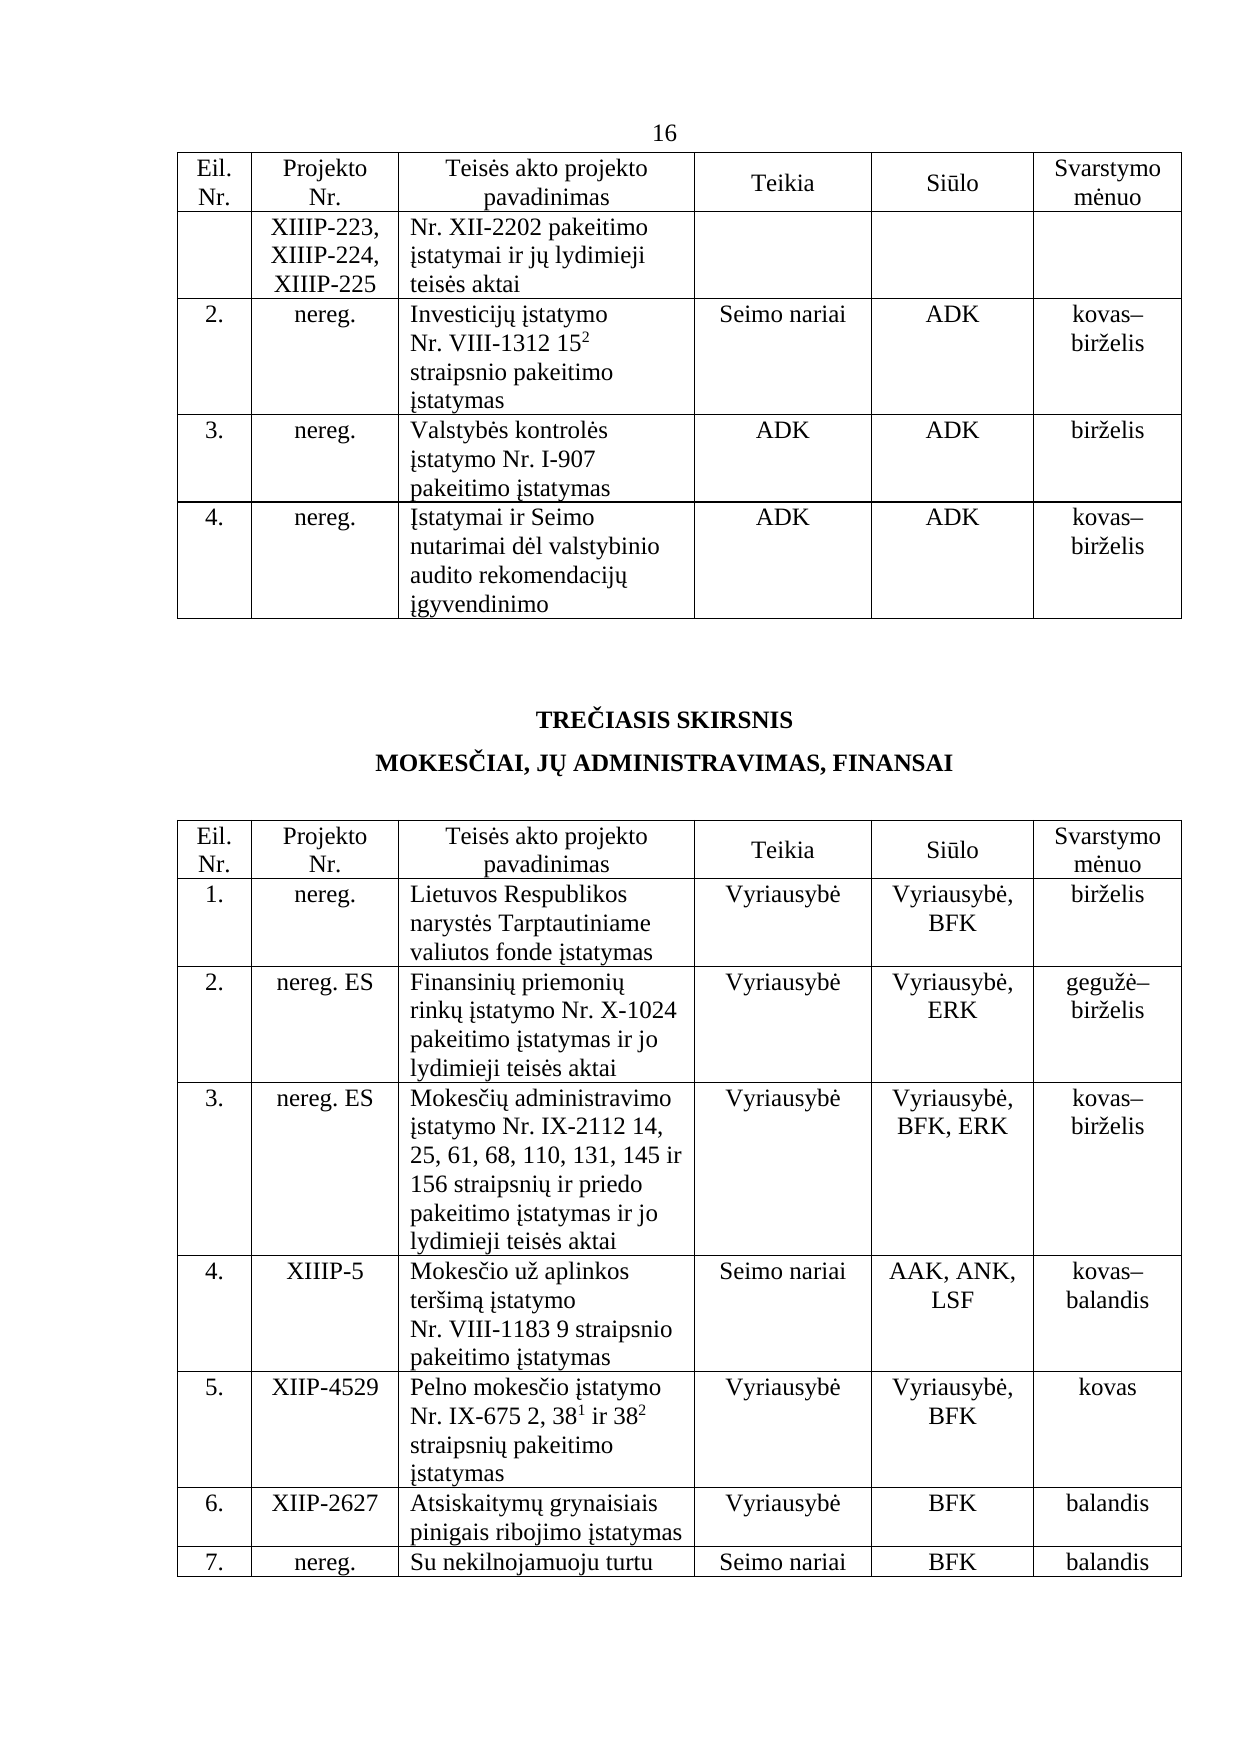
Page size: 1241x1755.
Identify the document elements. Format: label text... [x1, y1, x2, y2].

table_cell gegužė– birželis [1034, 967, 1181, 1082]
table_cell 3. [178, 415, 251, 501]
table_cell XIIIP-223, XIIIP-224, XIIIP-225 [252, 212, 398, 298]
table_cell ADK [695, 503, 871, 617]
table_cell Su nekilnojamuoju turtu [399, 1547, 694, 1576]
table_cell kovas– birželis [1034, 503, 1181, 617]
table_cell 2. [178, 299, 251, 414]
table_cell Vyriausybė, BFK [872, 1372, 1033, 1487]
table_cell 3. [178, 1083, 251, 1255]
table_cell birželis [1034, 415, 1181, 501]
table_cell Mokesčių administravimo įstatymo Nr. IX-2112 14, 25, 61, 68, 110, 131, 145 ir 156 straipsnių ir priedo pakeitimo įstatymas ir jo lydimieji teisės aktai [399, 1083, 694, 1255]
table_cell Atsiskaitymų grynaisiais pinigais ribojimo įstatymas [399, 1488, 694, 1546]
table_cell kovas– birželis [1034, 299, 1181, 414]
text TREČIASIS SKIRSNIS [177, 705, 1152, 733]
table_header Teisės akto projekto pavadinimas [399, 821, 694, 878]
table_header Eil. Nr. [178, 153, 251, 211]
table_cell BFK [872, 1547, 1033, 1576]
table_cell XIIP-4529 [252, 1372, 398, 1487]
table_cell [872, 212, 1033, 298]
table_cell [178, 212, 251, 298]
table_cell Mokesčio už aplinkos teršimą įstatymo Nr. VIII-1183 9 straipsnio pakeitimo įstatymas [399, 1256, 694, 1371]
table_cell ADK [872, 299, 1033, 414]
table_cell nereg. [252, 879, 398, 966]
table_cell Įstatymai ir Seimo nutarimai dėl valstybinio audito rekomendacijų įgyvendinimo [399, 503, 694, 617]
table_cell birželis [1034, 879, 1181, 966]
table_header Siūlo [872, 821, 1033, 878]
table_cell Investicijų įstatymo Nr. VIII-1312 152 straipsnio pakeitimo įstatymas [399, 299, 694, 414]
table_cell XIIP-2627 [252, 1488, 398, 1546]
table_cell Seimo nariai [695, 1256, 871, 1371]
table_cell ADK [695, 415, 871, 501]
table_cell nereg. [252, 415, 398, 501]
table_cell 5. [178, 1372, 251, 1487]
table_header Eil. Nr. [178, 821, 251, 878]
table_cell Seimo nariai [695, 299, 871, 414]
table_cell balandis [1034, 1488, 1181, 1546]
table_cell 6. [178, 1488, 251, 1546]
table_cell Vyriausybė, BFK, ERK [872, 1083, 1033, 1255]
table_cell Lietuvos Respublikos narystės Tarptautiniame valiutos fonde įstatymas [399, 879, 694, 966]
table_cell Nr. XII-2202 pakeitimo įstatymai ir jų lydimieji teisės aktai [399, 212, 694, 298]
table_header Projekto Nr. [252, 153, 398, 211]
table_cell kovas [1034, 1372, 1181, 1487]
table_header Projekto Nr. [252, 821, 398, 878]
table_cell 2. [178, 967, 251, 1082]
table_cell BFK [872, 1488, 1033, 1546]
table_cell Vyriausybė [695, 879, 871, 966]
table_cell Vyriausybė [695, 1083, 871, 1255]
table_cell Vyriausybė [695, 967, 871, 1082]
table_cell ADK [872, 503, 1033, 617]
table_cell 1. [178, 879, 251, 966]
table_cell Vyriausybė, BFK [872, 879, 1033, 966]
table_cell [695, 212, 871, 298]
table_cell ADK [872, 415, 1033, 501]
table_header Teisės akto projekto pavadinimas [399, 153, 694, 211]
table_cell nereg. ES [252, 967, 398, 1082]
table_cell XIIIP-5 [252, 1256, 398, 1371]
table_cell nereg. [252, 299, 398, 414]
table_cell nereg. [252, 1547, 398, 1576]
text MOKESČIAI, JŲ ADMINISTRAVIMAS, FINANSAI [177, 748, 1152, 777]
table_header Svarstymo mėnuo [1034, 821, 1181, 878]
table_header Siūlo [872, 153, 1033, 211]
table_cell Vyriausybė, ERK [872, 967, 1033, 1082]
table_cell nereg. ES [252, 1083, 398, 1255]
table_cell kovas– birželis [1034, 1083, 1181, 1255]
table_cell 4. [178, 1256, 251, 1371]
table_cell 7. [178, 1547, 251, 1576]
table_header Svarstymo mėnuo [1034, 153, 1181, 211]
table_cell 4. [178, 503, 251, 617]
table_cell Pelno mokesčio įstatymo Nr. IX-675 2, 381 ir 382 straipsnių pakeitimo įstatymas [399, 1372, 694, 1487]
table_cell AAK, ANK, LSF [872, 1256, 1033, 1371]
table_cell Valstybės kontrolės įstatymo Nr. I-907 pakeitimo įstatymas [399, 415, 694, 501]
table_cell nereg. [252, 503, 398, 617]
table_cell Vyriausybė [695, 1488, 871, 1546]
table_cell balandis [1034, 1547, 1181, 1576]
table_cell [1034, 212, 1181, 298]
table_cell Seimo nariai [695, 1547, 871, 1576]
table_cell Vyriausybė [695, 1372, 871, 1487]
table_cell kovas– balandis [1034, 1256, 1181, 1371]
table_header Teikia [695, 153, 871, 211]
table_header Teikia [695, 821, 871, 878]
table_cell Finansinių priemonių rinkų įstatymo Nr. X-1024 pakeitimo įstatymas ir jo lydimieji teisės aktai [399, 967, 694, 1082]
